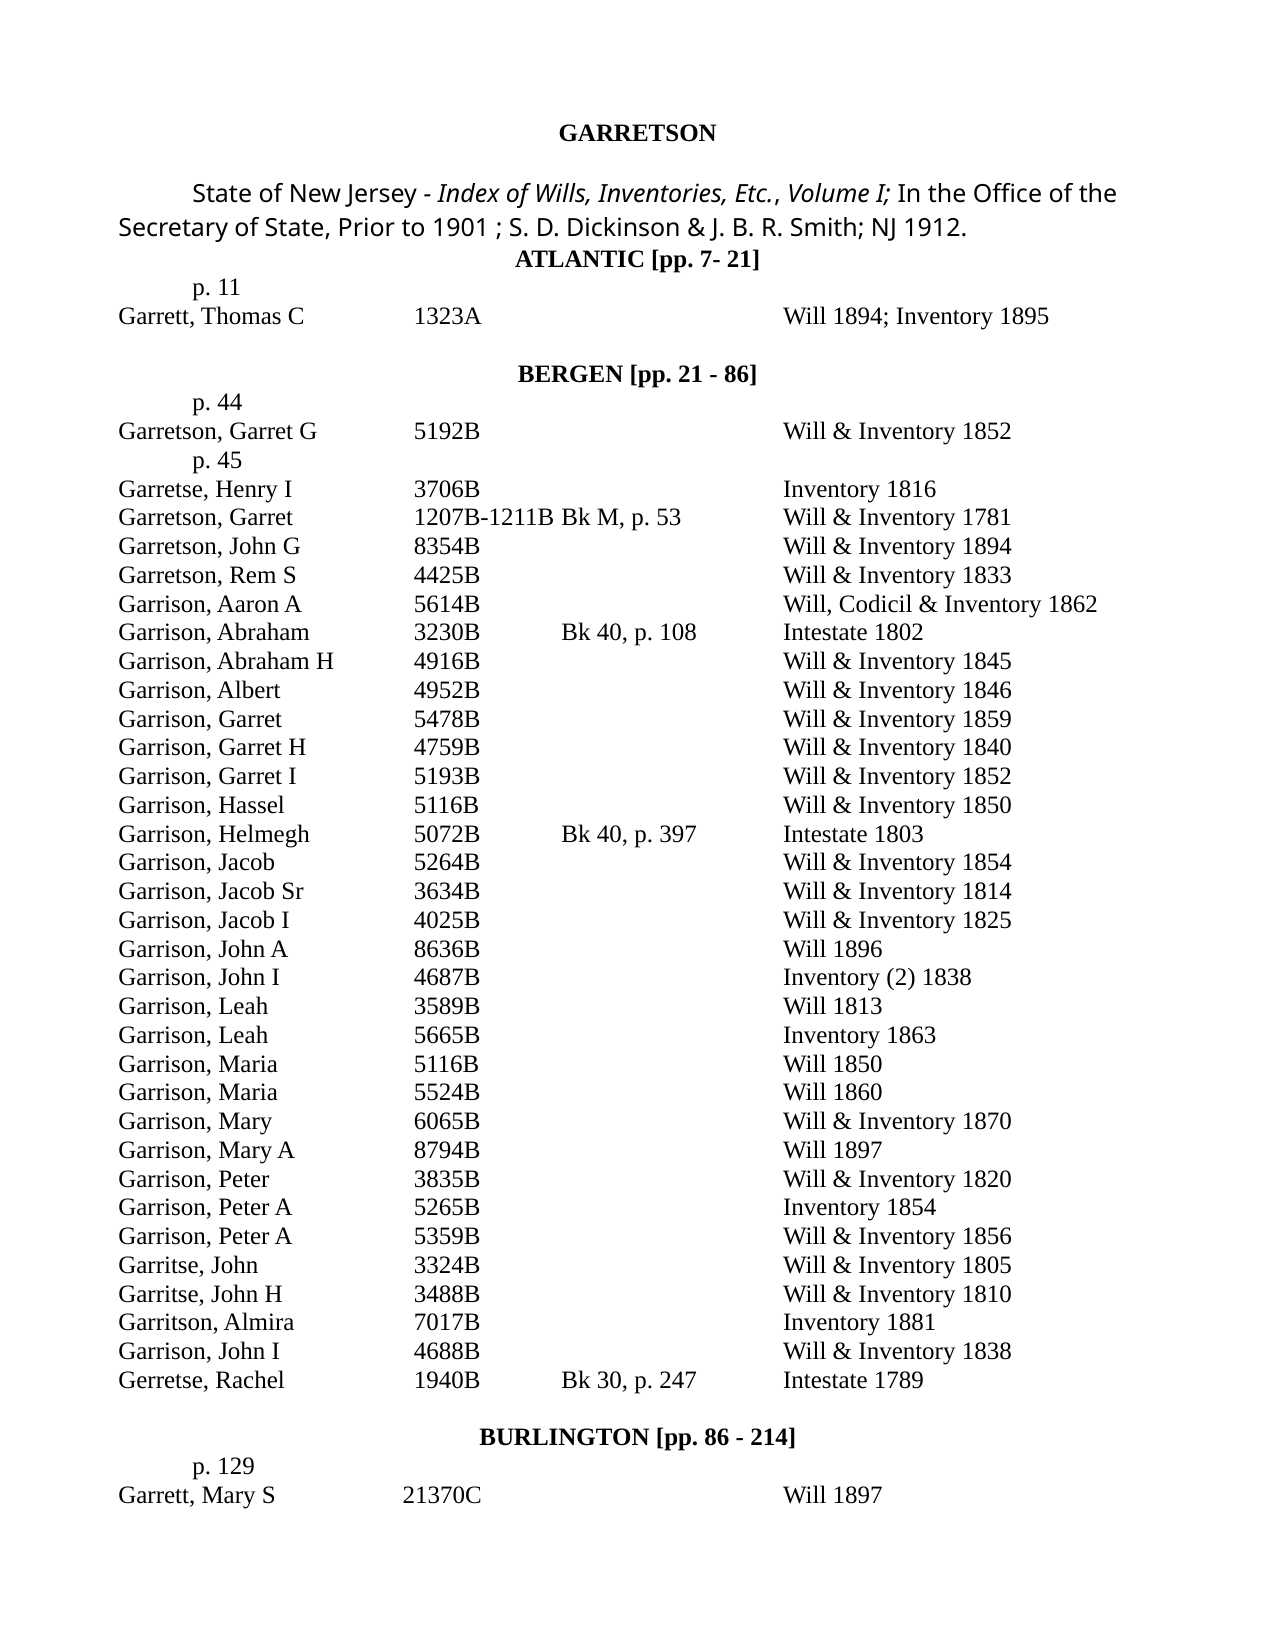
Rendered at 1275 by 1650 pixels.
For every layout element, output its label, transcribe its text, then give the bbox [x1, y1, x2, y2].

text Garretson, Garret 1207B-1211B Bk M, p. 53 Will & Inventory 1781 [118, 502, 1157, 531]
text Garrison, Mary A 8794B Will 1897 [118, 1135, 1157, 1164]
text Garrison, Helmegh 5072B Bk 40, p. 397 Intestate 1803 [118, 819, 1157, 847]
text Garrison, Abraham H 4916B Will & Inventory 1845 [118, 646, 1157, 675]
text GARRETSON [118, 118, 1157, 147]
text Garrison, John I 4688B Will & Inventory 1838 [118, 1336, 1157, 1365]
text Garrison, Peter A 5359B Will & Inventory 1856 [118, 1221, 1157, 1250]
text Garrison, Garret I 5193B Will & Inventory 1852 [118, 761, 1157, 790]
text Gerretse, Rachel 1940B Bk 30, p. 247 Intestate 1789 [118, 1365, 1157, 1394]
text p. 11 [118, 272, 1157, 301]
text Garrison, Maria 5524B Will 1860 [118, 1077, 1157, 1106]
text State of New Jersey - Index of Wills, Inventories, Etc., Volume I; In the Office of the Secretary of State, Prior to 1901 ; S. D. Dickinson & J. B. R. Smith; NJ 1912. [118, 176, 1157, 244]
text Garrett, Mary S 21370C Will 1897 [118, 1480, 1157, 1509]
text Garrison, Jacob I 4025B Will & Inventory 1825 [118, 905, 1157, 934]
text BURLINGTON [pp. 86 - 214] [118, 1422, 1157, 1451]
text Garrison, Albert 4952B Will & Inventory 1846 [118, 675, 1157, 704]
text Garrison, Jacob 5264B Will & Inventory 1854 [118, 847, 1157, 876]
text p. 129 [118, 1451, 1157, 1480]
text Garrett, Thomas C 1323A Will 1894; Inventory 1895 [118, 301, 1157, 330]
text Garrison, John I 4687B Inventory (2) 1838 [118, 962, 1157, 991]
text Garretson, John G 8354B Will & Inventory 1894 [118, 531, 1157, 560]
text p. 45 [118, 445, 1157, 474]
text Garrison, Hassel 5116B Will & Inventory 1850 [118, 790, 1157, 819]
text Garretse, Henry I 3706B Inventory 1816 [118, 474, 1157, 502]
text Garrison, Peter 3835B Will & Inventory 1820 [118, 1164, 1157, 1192]
text Garrison, Mary 6065B Will & Inventory 1870 [118, 1106, 1157, 1135]
text Garrison, Leah 3589B Will 1813 [118, 991, 1157, 1020]
text Garrison, Garret H 4759B Will & Inventory 1840 [118, 732, 1157, 761]
text Garrison, Maria 5116B Will 1850 [118, 1049, 1157, 1077]
text Garrison, Jacob Sr 3634B Will & Inventory 1814 [118, 876, 1157, 905]
text Garritse, John 3324B Will & Inventory 1805 [118, 1250, 1157, 1279]
text BERGEN [pp. 21 - 86] [118, 359, 1157, 387]
text Garrison, Leah 5665B Inventory 1863 [118, 1020, 1157, 1049]
text Garrison, Garret 5478B Will & Inventory 1859 [118, 704, 1157, 732]
text Garritse, John H 3488B Will & Inventory 1810 [118, 1279, 1157, 1307]
text ATLANTIC [pp. 7- 21] [118, 244, 1157, 272]
text p. 44 [118, 387, 1157, 416]
text Garrison, John A 8636B Will 1896 [118, 934, 1157, 962]
text Garrison, Peter A 5265B Inventory 1854 [118, 1192, 1157, 1221]
text Garretson, Rem S 4425B Will & Inventory 1833 [118, 560, 1157, 589]
text Garritson, Almira 7017B Inventory 1881 [118, 1307, 1157, 1336]
text Garretson, Garret G 5192B Will & Inventory 1852 [118, 416, 1157, 445]
text Garrison, Abraham 3230B Bk 40, p. 108 Intestate 1802 [118, 617, 1157, 646]
text Garrison, Aaron A 5614B Will, Codicil & Inventory 1862 [118, 589, 1157, 617]
